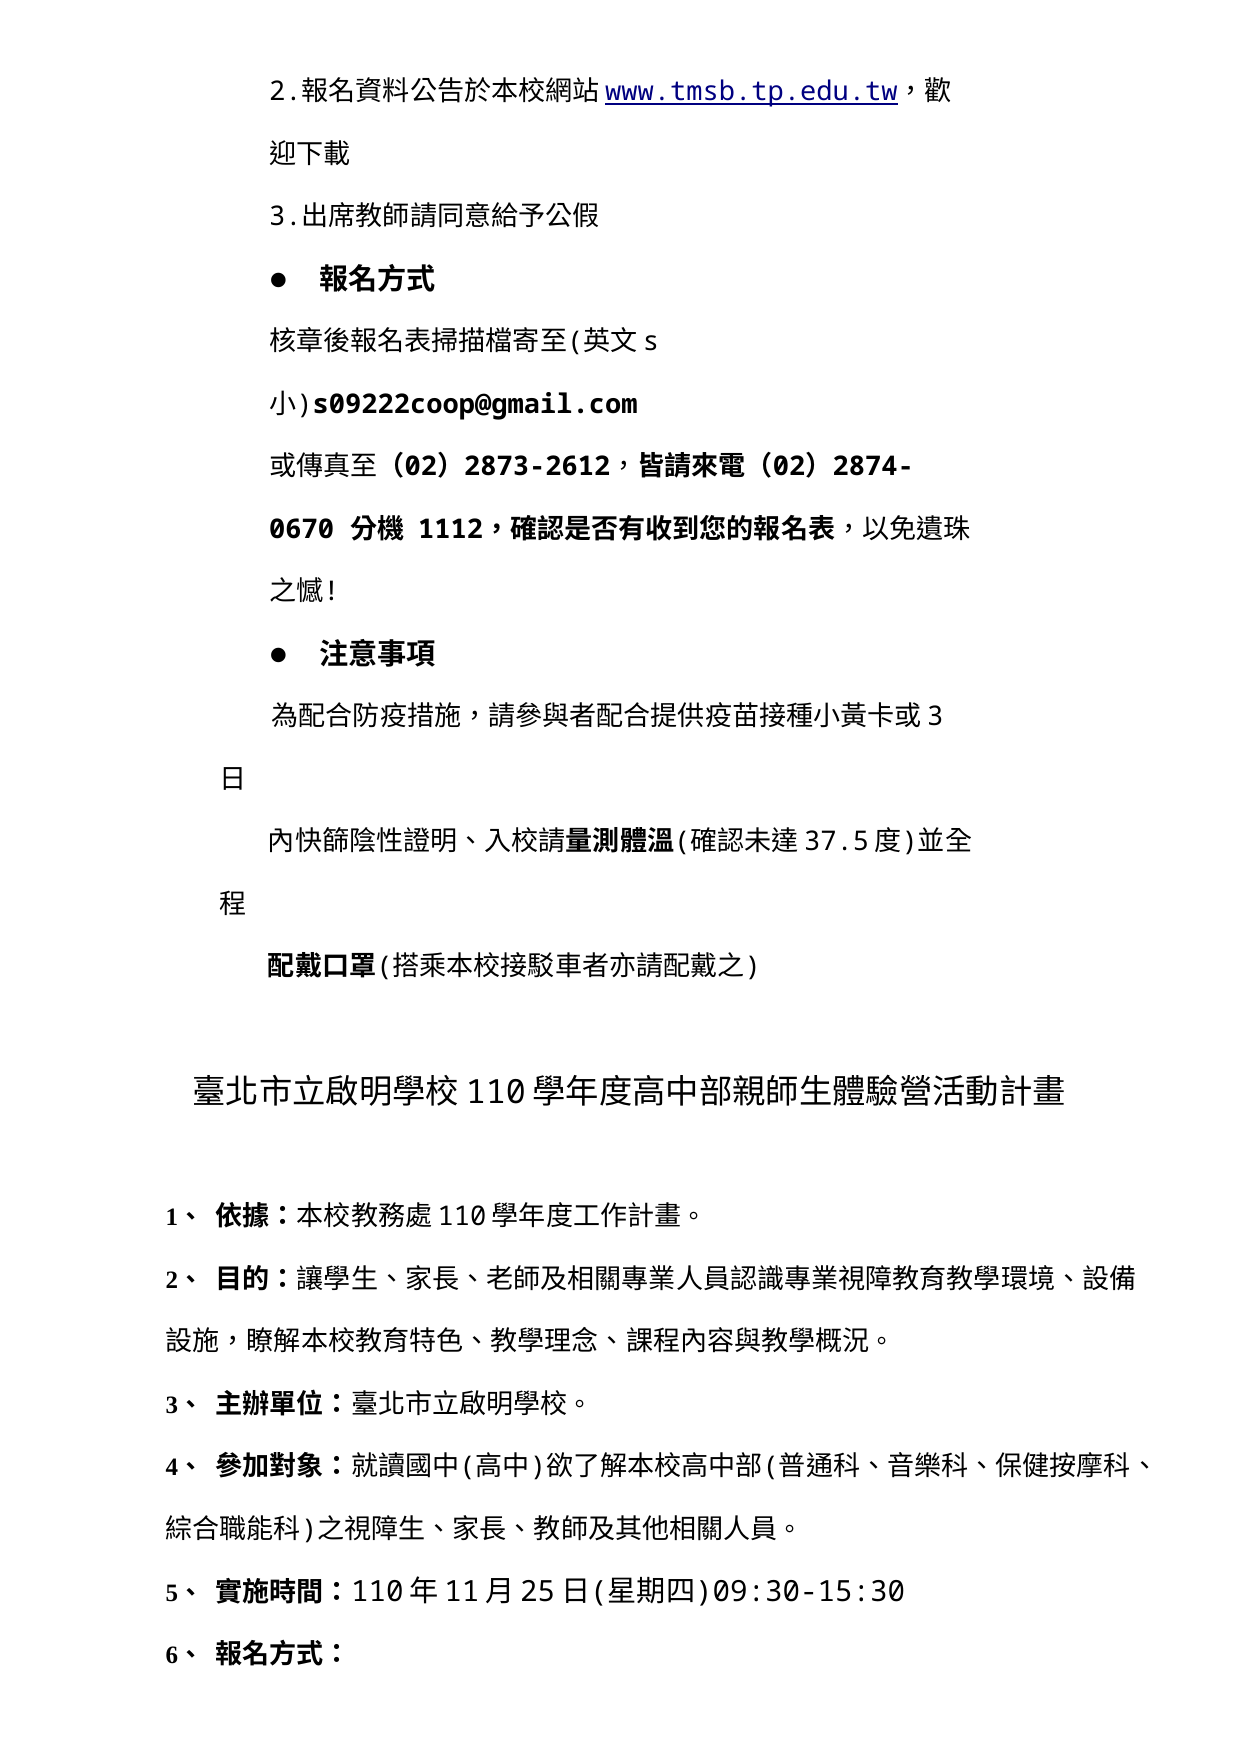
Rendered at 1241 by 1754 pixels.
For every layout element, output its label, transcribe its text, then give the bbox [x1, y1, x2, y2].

text 配戴口罩(搭乘本校接駁車者亦請配戴之) [219, 922, 975, 985]
list 報名方式 核章後報名表掃描檔寄至(英文s小)s09222coop@gmail.com 或傳真至（02）2873-2612，皆請來電（02）2874-0670 分機 1112，確認是否有收到您的報名表，以免遺珠之憾! [269, 235, 975, 610]
list 主辦單位：臺北市立啟明學校。 [165, 1360, 1152, 1422]
list 報名方式： [165, 1610, 1152, 1672]
list 注意事項 [269, 610, 975, 672]
list 參加對象：就讀國中(高中)欲了解本校高中部(普通科、音樂科、保健按摩科、綜合職能科)之視障生、家長、教師及其他相關人員。 [165, 1422, 1152, 1547]
text 為配合防疫措施，請參與者配合提供疫苗接種小黃卡或3日 [219, 672, 975, 797]
text 2.報名資料公告於本校網站www.tmsb.tp.edu.tw，歡迎下載 [269, 47, 975, 172]
list 目的：讓學生、家長、老師及相關專業人員認識專業視障教育教學環境、設備設施，瞭解本校教育特色、教學理念、課程內容與教學概況。 [165, 1235, 1152, 1360]
text 臺北市立啟明學校110學年度高中部親師生體驗營活動計畫 [106, 1047, 1152, 1110]
list 依據：本校教務處110學年度工作計畫。 [165, 1172, 1152, 1235]
text 3.出席教師請同意給予公假 [269, 172, 975, 235]
text 內快篩陰性證明、入校請量測體溫(確認未達37.5度)並全程 [219, 797, 975, 922]
list 實施時間：110年11月25日(星期四)09:30-15:30 [165, 1547, 1152, 1610]
